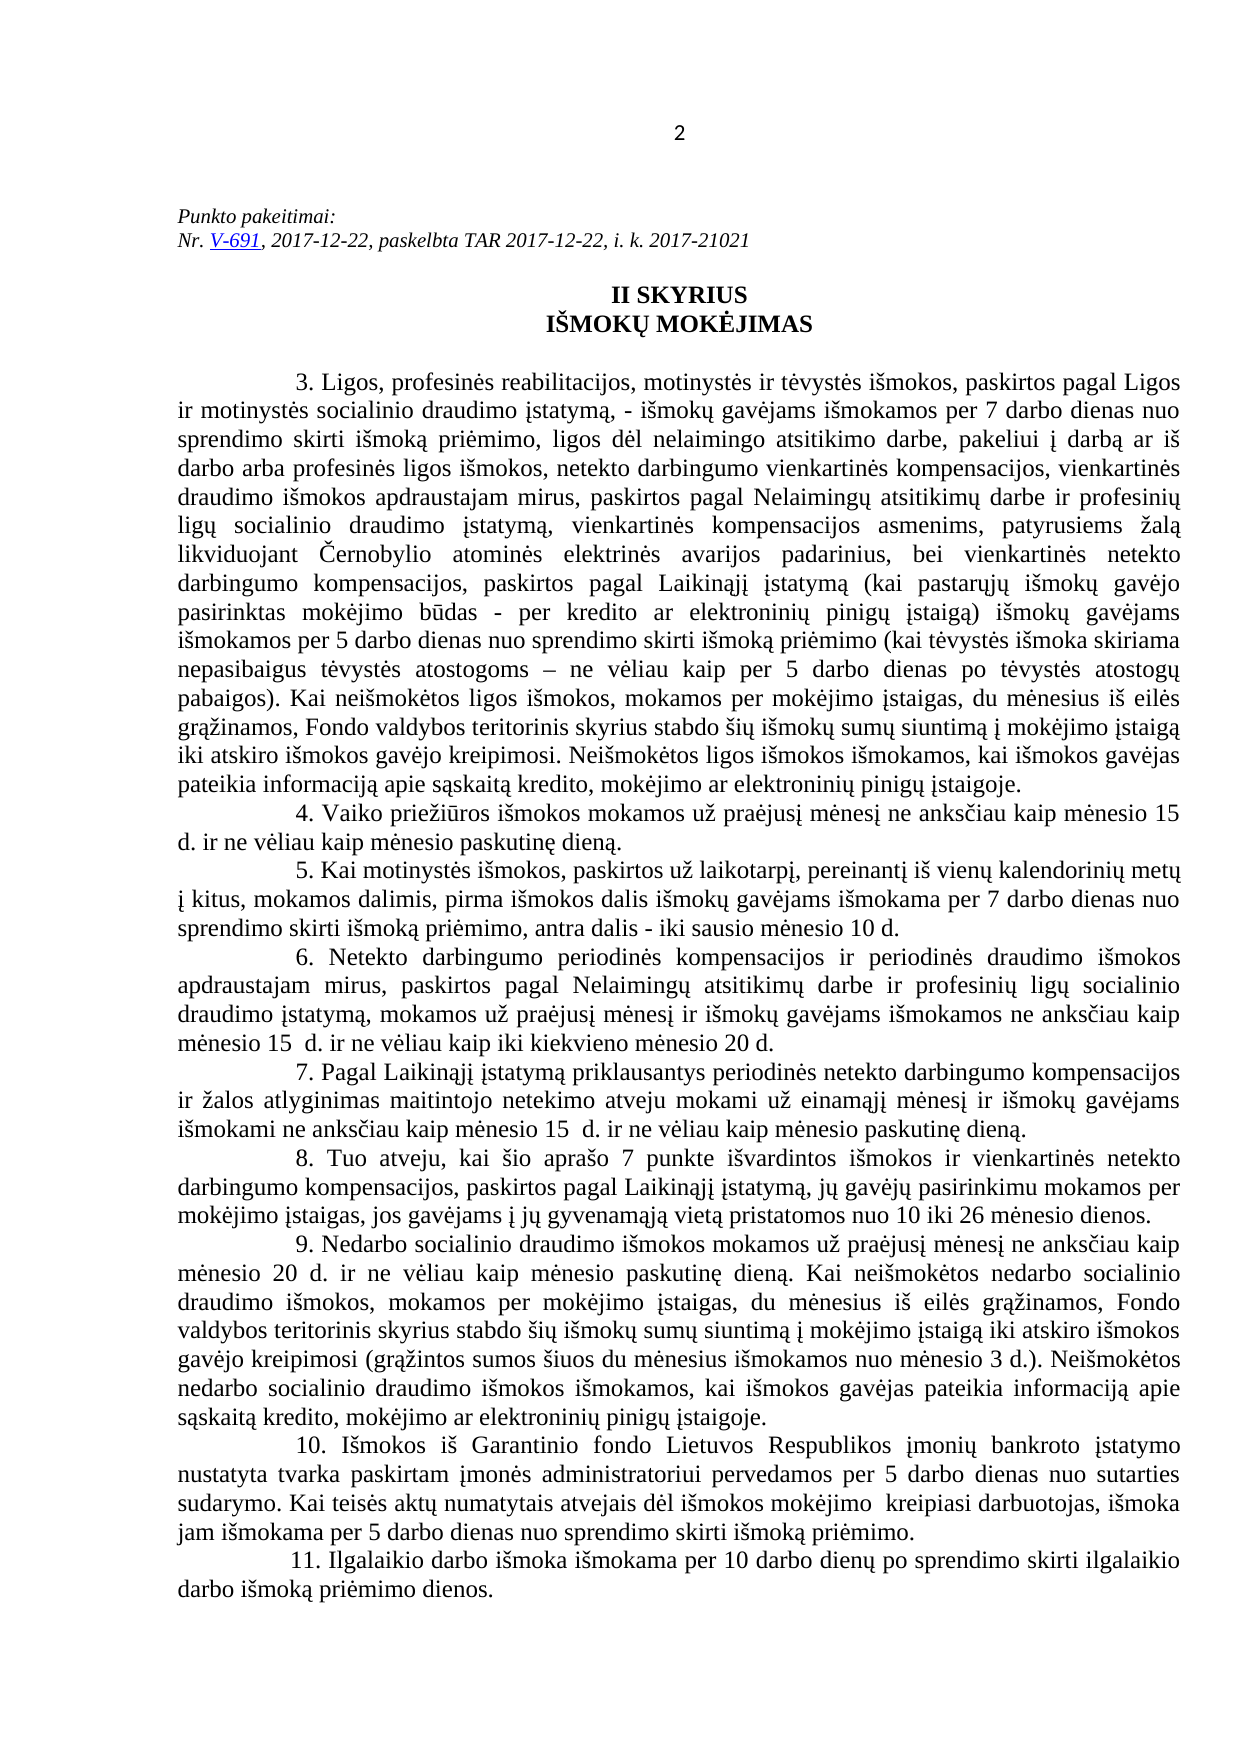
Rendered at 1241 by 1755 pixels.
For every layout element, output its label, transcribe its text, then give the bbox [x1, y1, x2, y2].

text 5. Kai motinystės išmokos, paskirtos už laikotarpį, pereinantį iš vienų kalendorinių metų į kitus, mokamos dalimis, pirma išmokos dalis išmokų gavėjams išmokama per 7 darbo dienas nuo sprendimo skirti išmoką priėmimo, antra dalis - iki sausio mėnesio 10 d. [177, 856, 1181, 942]
text 8. Tuo atveju, kai šio aprašo 7 punkte išvardintos išmokos ir vienkartinės netekto darbingumo kompensacijos, paskirtos pagal Laikinąjį įstatymą, jų gavėjų pasirinkimu mokamos per mokėjimo įstaigas, jos gavėjams į jų gyvenamąją vietą pristatomos nuo 10 iki 26 mėnesio dienos. [177, 1143, 1181, 1229]
text 4. Vaiko priežiūros išmokos mokamos už praėjusį mėnesį ne anksčiau kaip mėnesio 15 d. ir ne vėliau kaip mėnesio paskutinę dieną. [177, 798, 1181, 856]
text 10. Išmokos iš Garantinio fondo Lietuvos Respublikos įmonių bankroto įstatymo nustatyta tvarka paskirtam įmonės administratoriui pervedamos per 5 darbo dienas nuo sutarties sudarymo. Kai teisės aktų numatytais atvejais dėl išmokos mokėjimo kreipiasi darbuotojas, išmoka jam išmokama per 5 darbo dienas nuo sprendimo skirti išmoką priėmimo. [177, 1431, 1181, 1546]
text 6. Netekto darbingumo periodinės kompensacijos ir periodinės draudimo išmokos apdraustajam mirus, paskirtos pagal Nelaimingų atsitikimų darbe ir profesinių ligų socialinio draudimo įstatymą, mokamos už praėjusį mėnesį ir išmokų gavėjams išmokamos ne anksčiau kaip mėnesio 15 d. ir ne vėliau kaip iki kiekvieno mėnesio 20 d. [177, 942, 1181, 1057]
text Išmokų MOKĖJIMAS [177, 309, 1181, 338]
text 11. Ilgalaikio darbo išmoka išmokama per 10 darbo dienų po sprendimo skirti ilgalaikio darbo išmoką priėmimo dienos. [177, 1546, 1181, 1603]
text 7. Pagal Laikinąjį įstatymą priklausantys periodinės netekto darbingumo kompensacijos ir žalos atlyginimas maitintojo netekimo atveju mokami už einamąjį mėnesį ir išmokų gavėjams išmokami ne anksčiau kaip mėnesio 15 d. ir ne vėliau kaip mėnesio paskutinę dieną. [177, 1057, 1181, 1143]
text Nr. V-691, 2017-12-22, paskelbta TAR 2017-12-22, i. k. 2017-21021 [177, 228, 1181, 252]
text II SKYRIUS [177, 281, 1181, 309]
text Punkto pakeitimai: [177, 204, 1181, 228]
text 3. Ligos, profesinės reabilitacijos, motinystės ir tėvystės išmokos, paskirtos pagal Ligos ir motinystės socialinio draudimo įstatymą, - išmokų gavėjams išmokamos per 7 darbo dienas nuo sprendimo skirti išmoką priėmimo, ligos dėl nelaimingo atsitikimo darbe, pakeliui į darbą ar iš darbo arba profesinės ligos išmokos, netekto darbingumo vienkartinės kompensacijos, vienkartinės draudimo išmokos apdraustajam mirus, paskirtos pagal Nelaimingų atsitikimų darbe ir profesinių ligų socialinio draudimo įstatymą, vienkartinės kompensacijos asmenims, patyrusiems žalą likviduojant Černobylio atominės elektrinės avarijos padarinius, bei vienkartinės netekto darbingumo kompensacijos, paskirtos pagal Laikinąjį įstatymą (kai pastarųjų išmokų gavėjo pasirinktas mokėjimo būdas - per kredito ar elektroninių pinigų įstaigą) išmokų gavėjams išmokamos per 5 darbo dienas nuo sprendimo skirti išmoką priėmimo (kai tėvystės išmoka skiriama nepasibaigus tėvystės atostogoms – ne vėliau kaip per 5 darbo dienas po tėvystės atostogų pabaigos). Kai neišmokėtos ligos išmokos, mokamos per mokėjimo įstaigas, du mėnesius iš eilės grąžinamos, Fondo valdybos teritorinis skyrius stabdo šių išmokų sumų siuntimą į mokėjimo įstaigą iki atskiro išmokos gavėjo kreipimosi. Neišmokėtos ligos išmokos išmokamos, kai išmokos gavėjas pateikia informaciją apie sąskaitą kredito, mokėjimo ar elektroninių pinigų įstaigoje. [177, 367, 1181, 798]
text 9. Nedarbo socialinio draudimo išmokos mokamos už praėjusį mėnesį ne anksčiau kaip mėnesio 20 d. ir ne vėliau kaip mėnesio paskutinę dieną. Kai neišmokėtos nedarbo socialinio draudimo išmokos, mokamos per mokėjimo įstaigas, du mėnesius iš eilės grąžinamos, Fondo valdybos teritorinis skyrius stabdo šių išmokų sumų siuntimą į mokėjimo įstaigą iki atskiro išmokos gavėjo kreipimosi (grąžintos sumos šiuos du mėnesius išmokamos nuo mėnesio 3 d.). Neišmokėtos nedarbo socialinio draudimo išmokos išmokamos, kai išmokos gavėjas pateikia informaciją apie sąskaitą kredito, mokėjimo ar elektroninių pinigų įstaigoje. [177, 1229, 1181, 1431]
